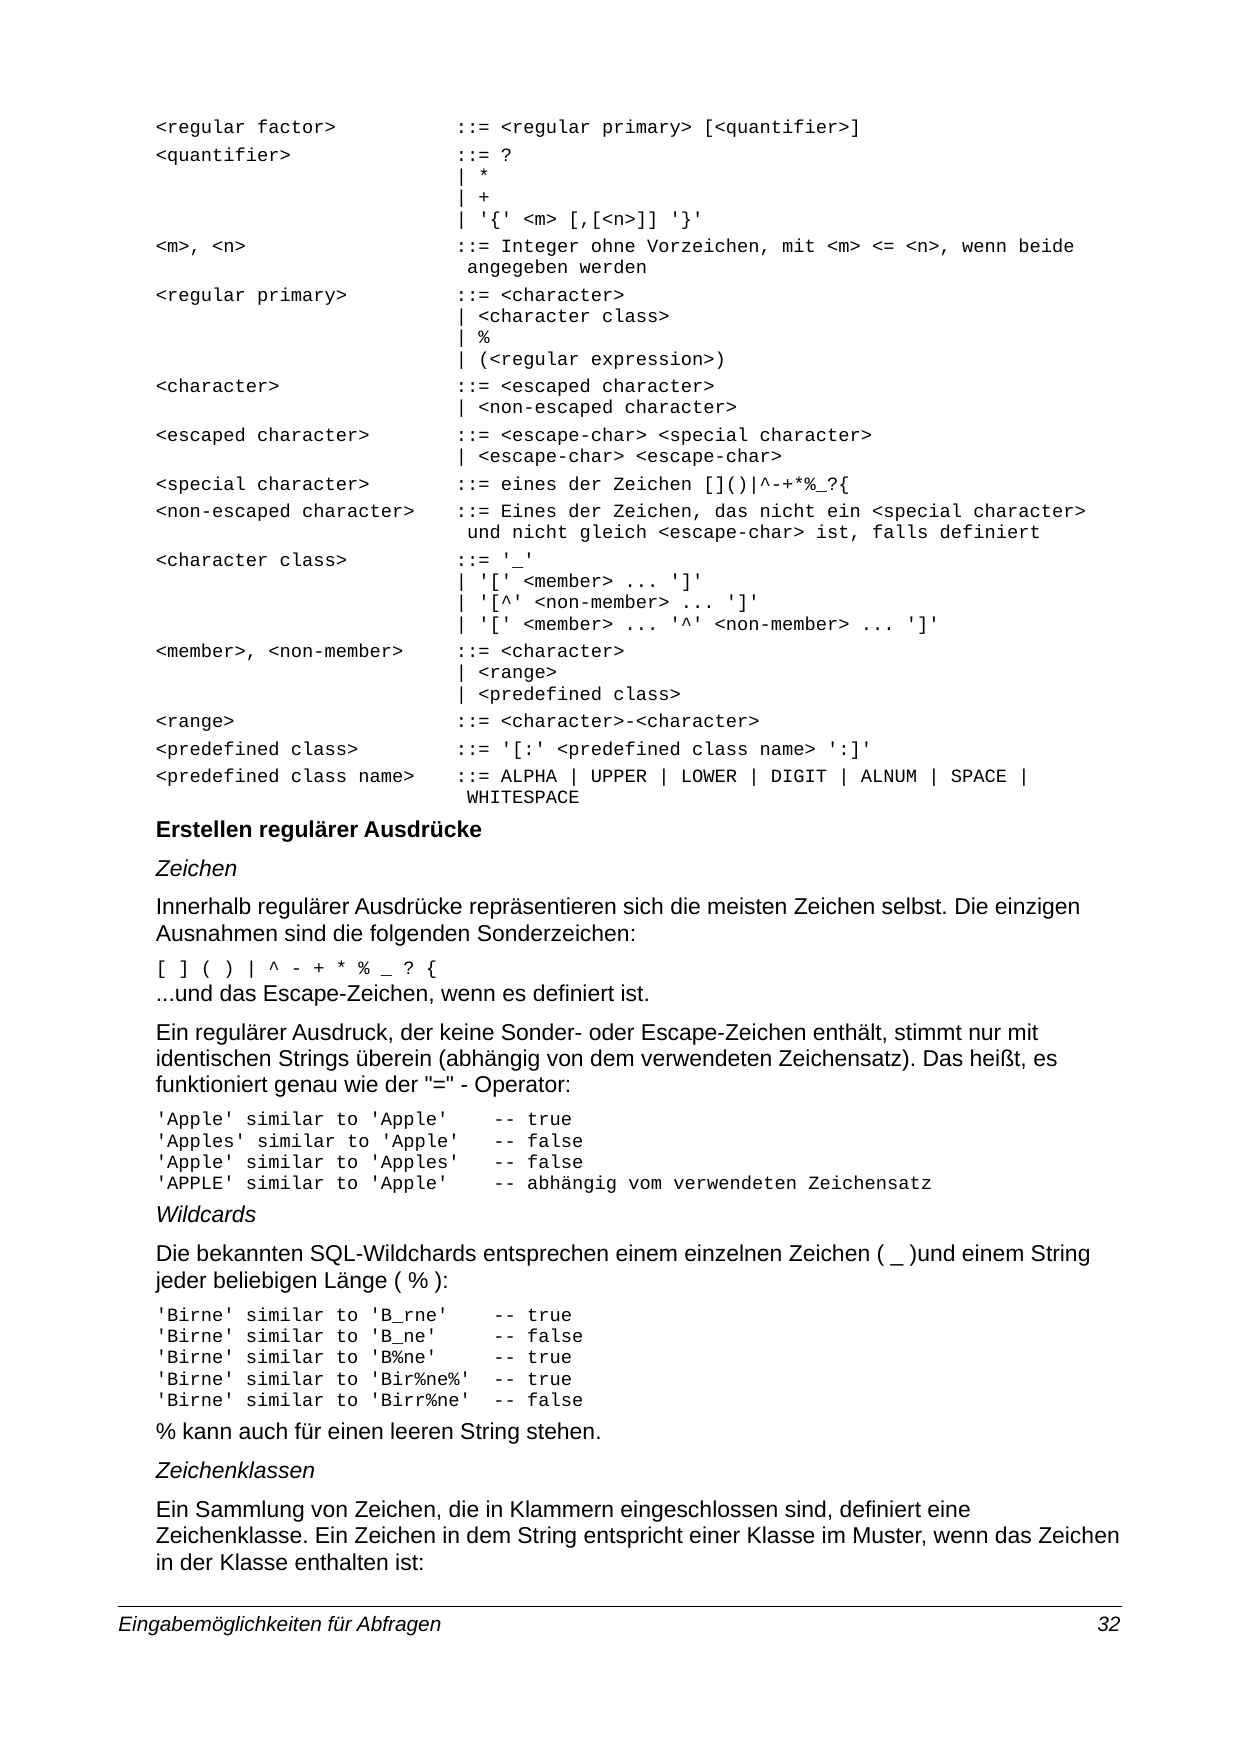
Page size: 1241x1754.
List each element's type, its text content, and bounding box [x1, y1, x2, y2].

text 'Birne' similar to 'B%ne' -- true [156, 1348, 1122, 1369]
text Zeichenklassen [156, 1457, 1122, 1483]
text | <escape-char> <escape-char> [156, 447, 1122, 468]
text Erstellen regulärer Ausdrücke [156, 816, 1122, 842]
text % kann auch für einen leeren String stehen. [156, 1418, 1122, 1444]
text 'APPLE' similar to 'Apple' -- abhängig vom verwendeten Zeichensatz [156, 1174, 1122, 1195]
text Zeichen [156, 854, 1122, 881]
text 'Birne' similar to 'Birr%ne' -- false [156, 1391, 1122, 1412]
text | '[^' <non-member> ... ']' [156, 593, 1122, 614]
text Innerhalb regulärer Ausdrücke repräsentieren sich die meisten Zeichen selbst. Die einzigen Ausnahmen sind die folgenden Sonderzeichen: [156, 893, 1122, 946]
text <predefined class> ::= '[:' <predefined class name> ':]' [156, 739, 1122, 761]
text | % [156, 328, 1122, 349]
text 'Apple' similar to 'Apple' -- true [156, 1110, 1122, 1131]
text 'Birne' similar to 'Bir%ne%' -- true [156, 1369, 1122, 1391]
text | + [156, 188, 1122, 209]
text <special character> ::= eines der Zeichen []()|^-+*%_?{ [156, 474, 1122, 496]
text <character> ::= <escaped character> [156, 377, 1122, 398]
text | '{' <m> [,[<n>]] '}' [156, 209, 1122, 231]
text ...und das Escape-Zeichen, wenn es definiert ist. [156, 980, 1122, 1006]
text | <non-escaped character> [156, 398, 1122, 419]
text <regular primary> ::= <character> [156, 286, 1122, 307]
text <range> ::= <character>-<character> [156, 712, 1122, 733]
text Wildcards [156, 1201, 1122, 1228]
text [ ] ( ) | ^ - + * % _ ? { [156, 958, 1122, 980]
text <escaped character> ::= <escape-char> <special character> [156, 426, 1122, 447]
text 'Apples' similar to 'Apple' -- false [156, 1131, 1122, 1153]
text 'Apple' similar to 'Apples' -- false [156, 1153, 1122, 1174]
text | <predefined class> [156, 684, 1122, 706]
text <character class> ::= '_' [156, 551, 1122, 572]
text <non-escaped character> ::= Eines der Zeichen, das nicht ein <special character> und nicht gleich <escape-char> ist, falls definiert [156, 502, 1122, 544]
text Ein Sammlung von Zeichen, die in Klammern eingeschlossen sind, definiert eine Zeichenklasse. Ein Zeichen in dem String entspricht einer Klasse im Muster, wenn das Zeichen in der Klasse enthalten ist: [156, 1496, 1122, 1575]
text | <character class> [156, 307, 1122, 328]
text <regular factor> ::= <regular primary> [<quantifier>] [156, 118, 1122, 139]
text 'Birne' similar to 'B_rne' -- true [156, 1306, 1122, 1327]
text | (<regular expression>) [156, 349, 1122, 371]
text Die bekannten SQL-Wildchards entsprechen einem einzelnen Zeichen ( _ )und einem String jeder beliebigen Länge ( % ): [156, 1240, 1122, 1293]
text <predefined class name> ::= ALPHA | UPPER | LOWER | DIGIT | ALNUM | SPACE | WHITESPACE [156, 767, 1122, 809]
text 'Birne' similar to 'B_ne' -- false [156, 1327, 1122, 1348]
text | <range> [156, 663, 1122, 684]
text <quantifier> ::= ? [156, 146, 1122, 167]
text <member>, <non-member> ::= <character> [156, 642, 1122, 663]
text | '[' <member> ... ']' [156, 572, 1122, 593]
text <m>, <n> ::= Integer ohne Vorzeichen, mit <m> <= <n>, wenn beide angegeben werden [156, 237, 1122, 279]
text Ein regulärer Ausdruck, der keine Sonder- oder Escape-Zeichen enthält, stimmt nur mit identischen Strings überein (abhängig von dem verwendeten Zeichensatz). Das heißt, es funktioniert genau wie der "=" - Operator: [156, 1019, 1122, 1098]
text | '[' <member> ... '^' <non-member> ... ']' [156, 614, 1122, 636]
text | * [156, 167, 1122, 188]
